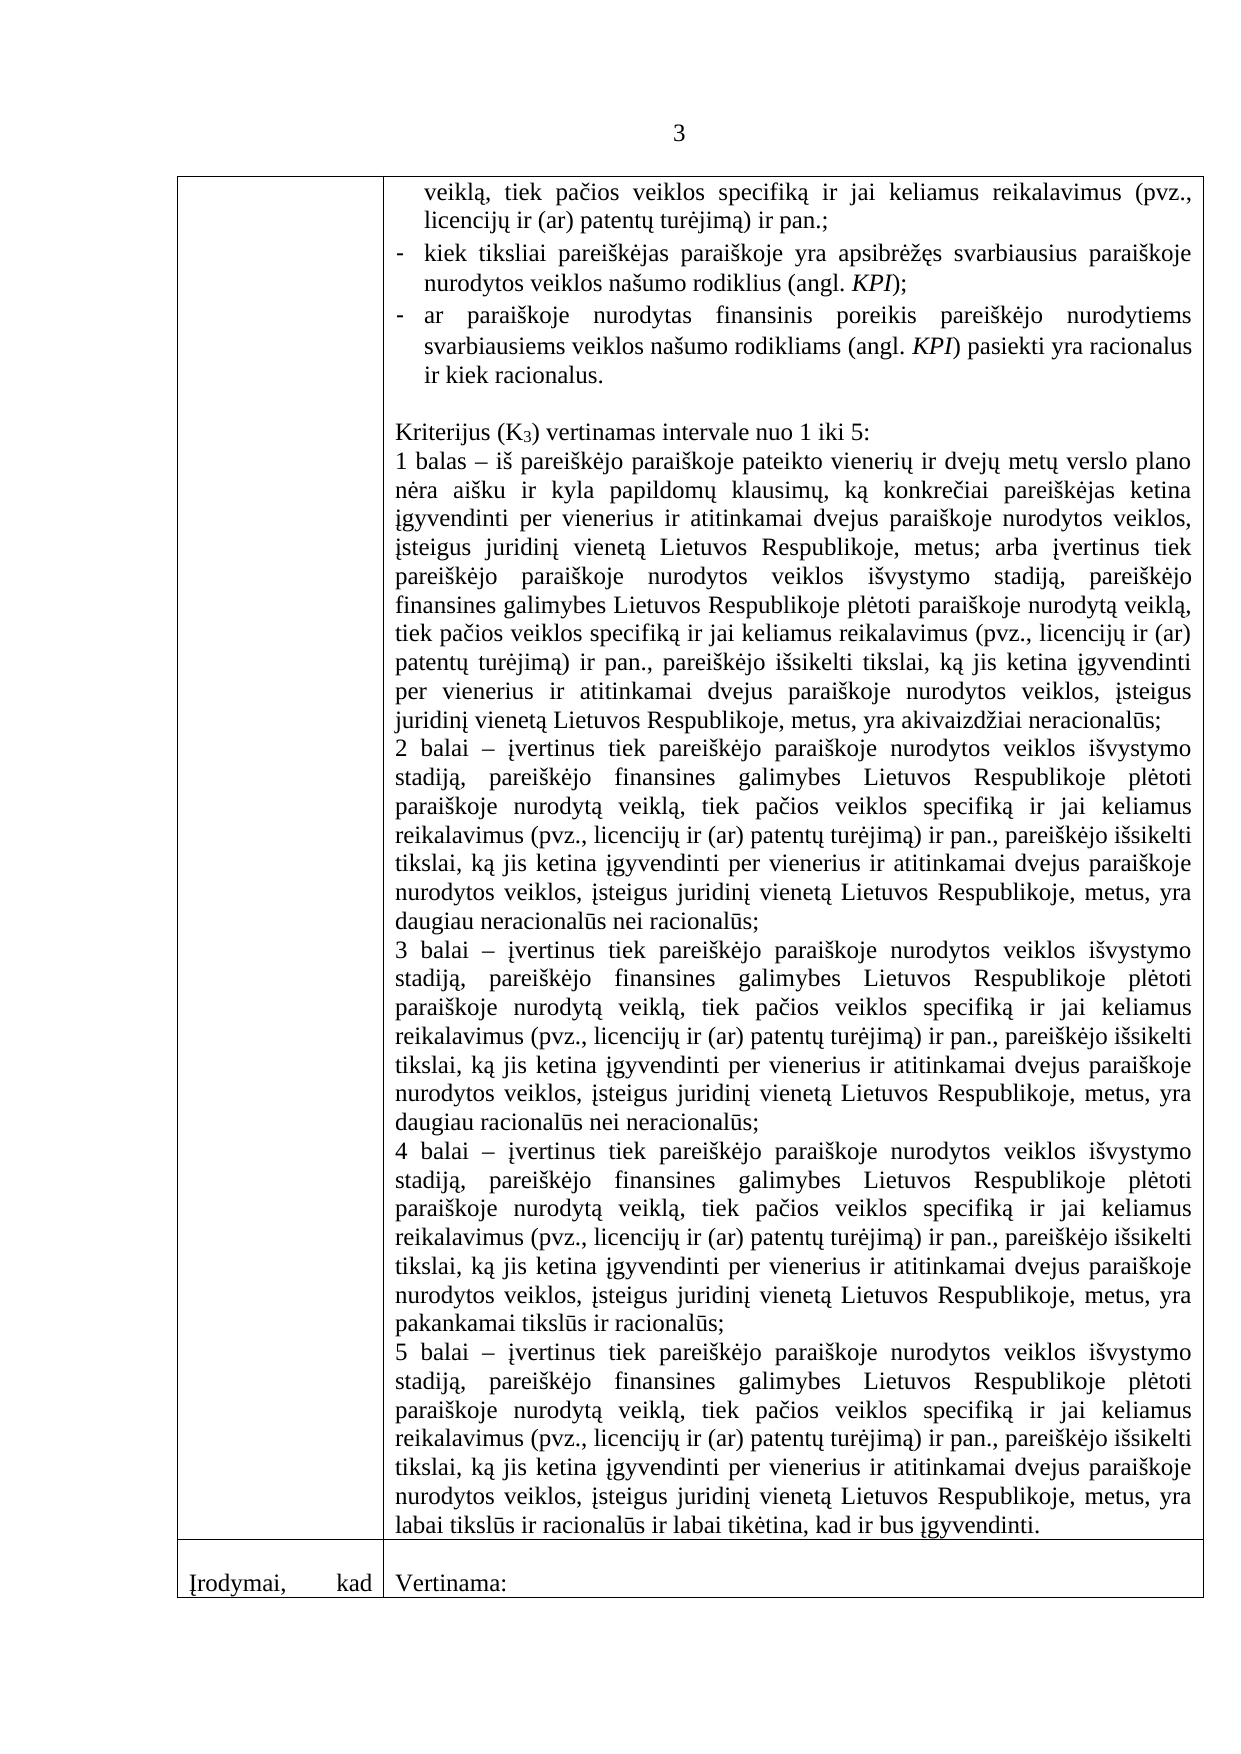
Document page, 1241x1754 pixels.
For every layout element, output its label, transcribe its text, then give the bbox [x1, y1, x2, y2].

table_cell veiklą, tiek pačios veiklos specifiką ir jai keliamus reikalavimus (pvz., licencijų ir (ar) patentų turėjimą) ir pan.; - kiek tiksliai pareiškėjas paraiškoje yra apsibrėžęs svarbiausius paraiškoje nurodytos veiklos našumo rodiklius (angl. KPI); - ar paraiškoje nurodytas finansinis poreikis pareiškėjo nurodytiems svarbiausiems veiklos našumo rodikliams (angl. KPI) pasiekti yra racionalus ir kiek racionalus. Kriterijus (K3) vertinamas intervale nuo 1 iki 5: 1 balas – iš pareiškėjo paraiškoje pateikto vienerių ir dvejų metų verslo plano nėra aišku ir kyla papildomų klausimų, ką konkrečiai pareiškėjas ketina įgyvendinti per vienerius ir atitinkamai dvejus paraiškoje nurodytos veiklos, įsteigus juridinį vienetą Lietuvos Respublikoje, metus; arba įvertinus tiek pareiškėjo paraiškoje nurodytos veiklos išvystymo stadiją, pareiškėjo finansines galimybes Lietuvos Respublikoje plėtoti paraiškoje nurodytą veiklą, tiek pačios veiklos specifiką ir jai keliamus reikalavimus (pvz., licencijų ir (ar) patentų turėjimą) ir pan., pareiškėjo išsikelti tikslai, ką jis ketina įgyvendinti per vienerius ir atitinkamai dvejus paraiškoje nurodytos veiklos, įsteigus juridinį vienetą Lietuvos Respublikoje, metus, yra akivaizdžiai neracionalūs; 2 balai – įvertinus tiek pareiškėjo paraiškoje nurodytos veiklos išvystymo stadiją, pareiškėjo finansines galimybes Lietuvos Respublikoje plėtoti paraiškoje nurodytą veiklą, tiek pačios veiklos specifiką ir jai keliamus reikalavimus (pvz., licencijų ir (ar) patentų turėjimą) ir pan., pareiškėjo išsikelti tikslai, ką jis ketina įgyvendinti per vienerius ir atitinkamai dvejus paraiškoje nurodytos veiklos, įsteigus juridinį vienetą Lietuvos Respublikoje, metus, yra daugiau neracionalūs nei racionalūs; 3 balai – įvertinus tiek pareiškėjo paraiškoje nurodytos veiklos išvystymo stadiją, pareiškėjo finansines galimybes Lietuvos Respublikoje plėtoti paraiškoje nurodytą veiklą, tiek pačios veiklos specifiką ir jai keliamus reikalavimus (pvz., licencijų ir (ar) patentų turėjimą) ir pan., pareiškėjo išsikelti tikslai, ką jis ketina įgyvendinti per vienerius ir atitinkamai dvejus paraiškoje nurodytos veiklos, įsteigus juridinį vienetą Lietuvos Respublikoje, metus, yra daugiau racionalūs nei neracionalūs; 4 balai – įvertinus tiek pareiškėjo paraiškoje nurodytos veiklos išvystymo stadiją, pareiškėjo finansines galimybes Lietuvos Respublikoje plėtoti paraiškoje nurodytą veiklą, tiek pačios veiklos specifiką ir jai keliamus reikalavimus (pvz., licencijų ir (ar) patentų turėjimą) ir pan., pareiškėjo išsikelti tikslai, ką jis ketina įgyvendinti per vienerius ir atitinkamai dvejus paraiškoje nurodytos veiklos, įsteigus juridinį vienetą Lietuvos Respublikoje, metus, yra pakankamai tikslūs ir racionalūs; 5 balai – įvertinus tiek pareiškėjo paraiškoje nurodytos veiklos išvystymo stadiją, pareiškėjo finansines galimybes Lietuvos Respublikoje plėtoti paraiškoje nurodytą veiklą, tiek pačios veiklos specifiką ir jai keliamus reikalavimus (pvz., licencijų ir (ar) patentų turėjimą) ir pan., pareiškėjo išsikelti tikslai, ką jis ketina įgyvendinti per vienerius ir atitinkamai dvejus paraiškoje nurodytos veiklos, įsteigus juridinį vienetą Lietuvos Respublikoje, metus, yra labai tikslūs ir racionalūs ir labai tikėtina, kad ir bus įgyvendinti. [384, 177, 1203, 1538]
table_cell [178, 177, 383, 1538]
table_cell Vertinama: [384, 1540, 1203, 1597]
table_cell Įrodymai, kad [178, 1540, 383, 1597]
